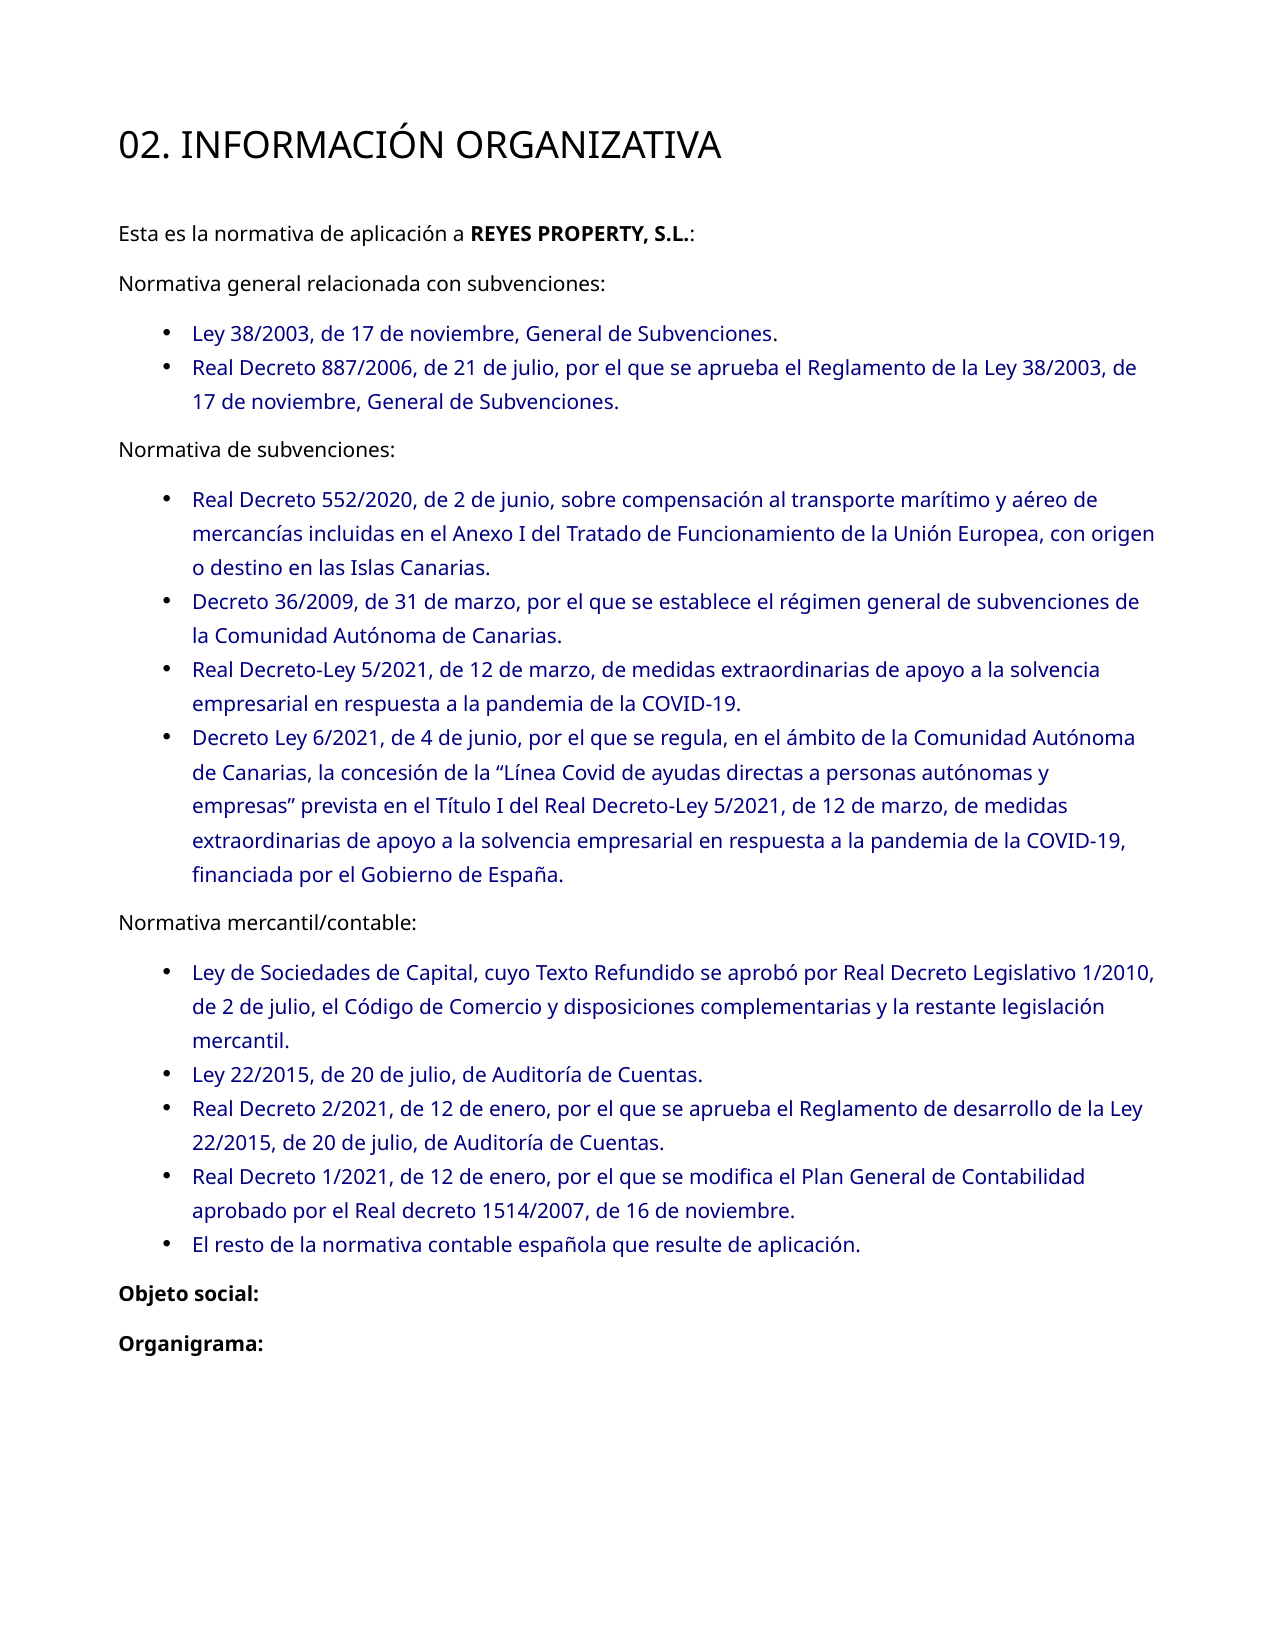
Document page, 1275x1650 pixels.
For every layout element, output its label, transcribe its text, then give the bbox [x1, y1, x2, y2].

list Real Decreto 552/2020, de 2 de junio, sobre compensación al transporte marítimo y aéreo de mercancías incluidas en el Anexo I del Tratado de Funcionamiento de la Unión Europea, con origen o destino en las Islas Canarias. [162, 485, 1157, 582]
list Decreto 36/2009, de 31 de marzo, por el que se establece el régimen general de subvenciones de la Comunidad Autónoma de Canarias. [162, 587, 1157, 650]
list Ley de Sociedades de Capital, cuyo Texto Refundido se aprobó por Real Decreto Legislativo 1/2010, de 2 de julio, el Código de Comercio y disposiciones complementarias y la restante legislación mercantil. [162, 958, 1157, 1055]
list Real Decreto 2/2021, de 12 de enero, por el que se aprueba el Reglamento de desarrollo de la Ley 22/2015, de 20 de julio, de Auditoría de Cuentas. [162, 1094, 1157, 1157]
text Organigrama: [118, 1329, 1157, 1357]
text Esta es la normativa de aplicación a REYES PROPERTY, S.L.: [118, 219, 1157, 248]
text Normativa mercantil/contable: [118, 908, 1157, 937]
list Ley 22/2015, de 20 de julio, de Auditoría de Cuentas. [162, 1060, 1157, 1089]
list Ley 38/2003, de 17 de noviembre, General de Subvenciones. [162, 319, 1157, 347]
text Objeto social: [118, 1279, 1157, 1308]
list Real Decreto 887/2006, de 21 de julio, por el que se aprueba el Reglamento de la Ley 38/2003, de 17 de noviembre, General de Subvenciones. [162, 353, 1157, 415]
list Real Decreto-Ley 5/2021, de 12 de marzo, de medidas extraordinarias de apoyo a la solvencia empresarial en respuesta a la pandemia de la COVID-19. [162, 655, 1157, 718]
text Normativa general relacionada con subvenciones: [118, 269, 1157, 297]
list El resto de la normativa contable española que resulte de aplicación. [162, 1231, 1157, 1259]
text 02. INFORMACIÓN ORGANIZATIVA [118, 118, 1157, 169]
list Real Decreto 1/2021, de 12 de enero, por el que se modifica el Plan General de Contabilidad aprobado por el Real decreto 1514/2007, de 16 de noviembre. [162, 1162, 1157, 1225]
list Decreto Ley 6/2021, de 4 de junio, por el que se regula, en el ámbito de la Comunidad Autónoma de Canarias, la concesión de la “Línea Covid de ayudas directas a personas autónomas y empresas” prevista en el Título I del Real Decreto-Ley 5/2021, de 12 de marzo, de medidas extraordinarias de apoyo a la solvencia empresarial en respuesta a la pandemia de la COVID-19, financiada por el Gobierno de España. [162, 723, 1157, 888]
text Normativa de subvenciones: [118, 435, 1157, 464]
